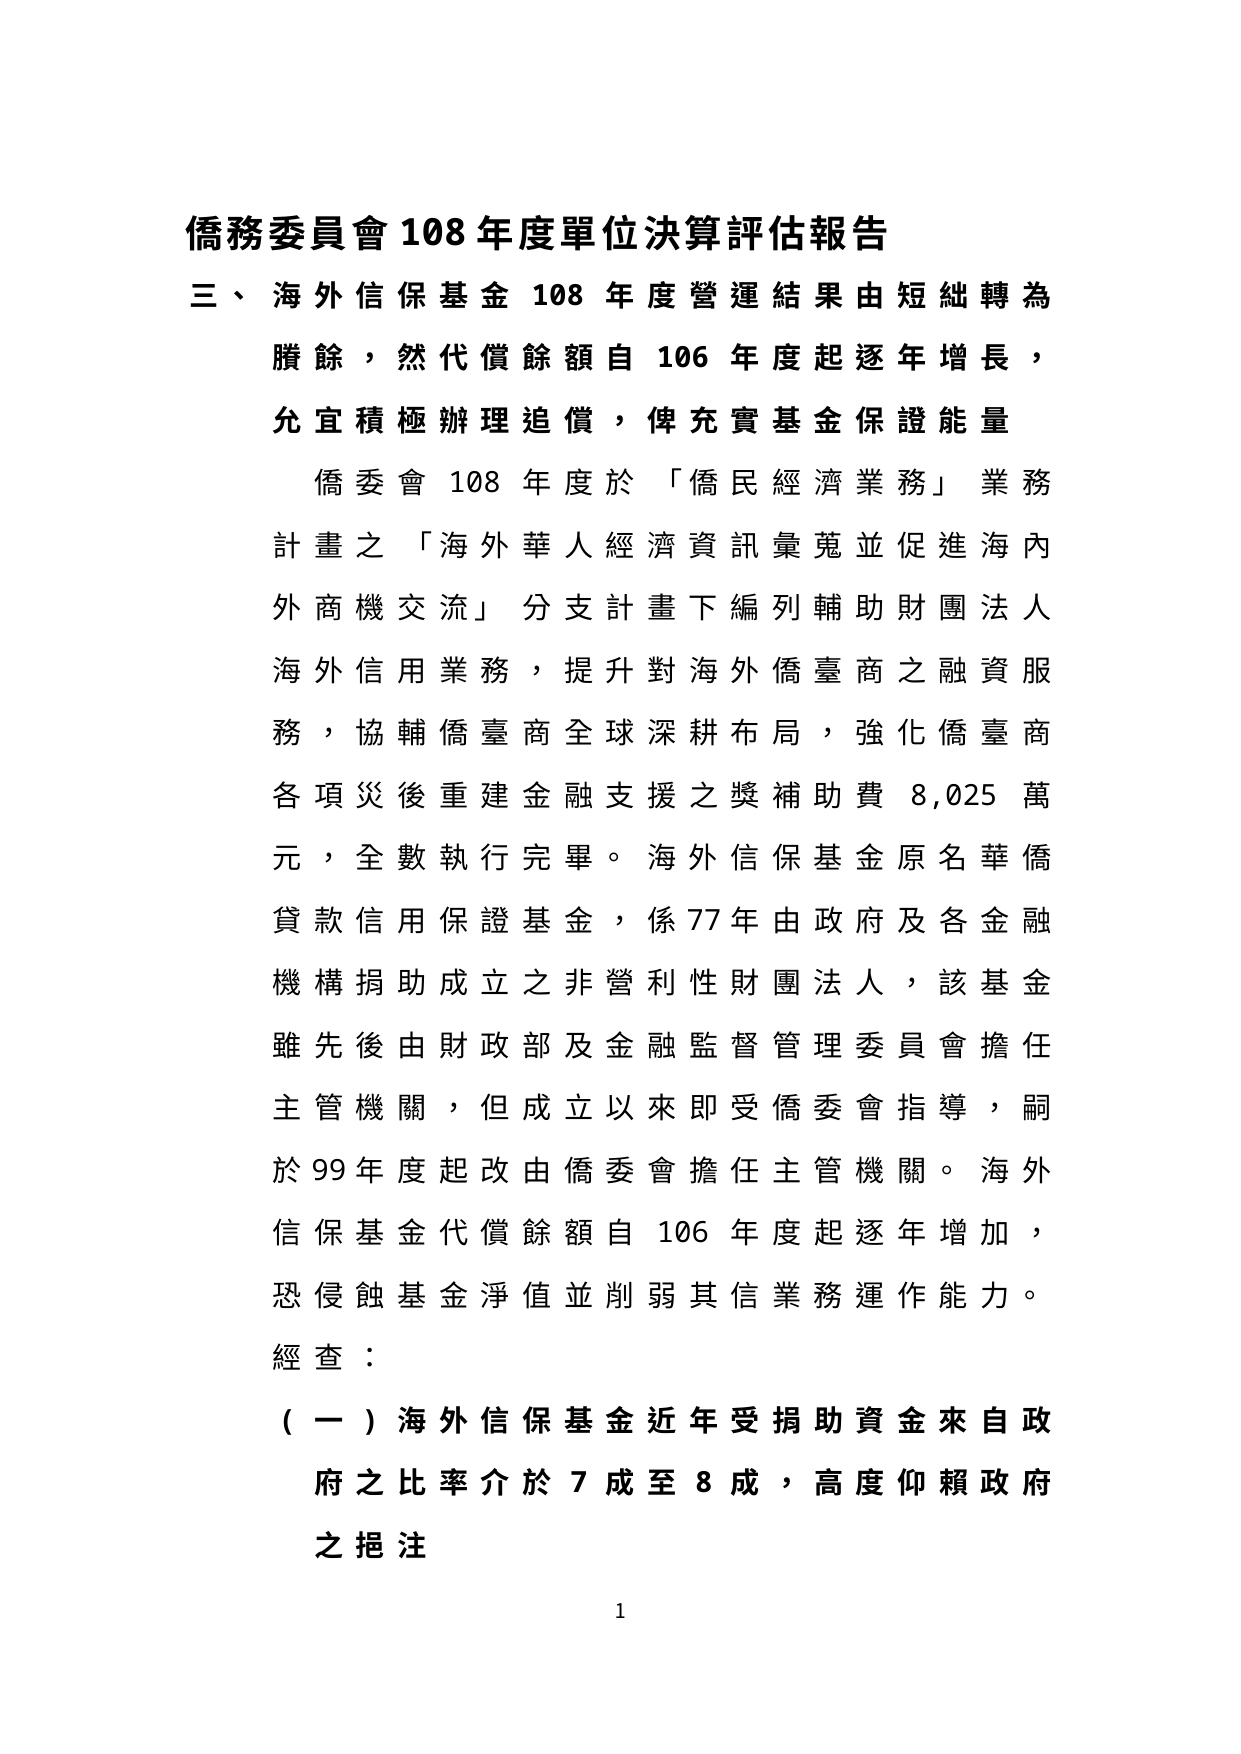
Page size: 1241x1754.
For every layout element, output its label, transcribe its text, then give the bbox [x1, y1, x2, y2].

text 三、海外信保基金108年度營運結果由短絀轉為賸餘，然代償餘額自106年度起逐年增長，允宜積極辦理追償，俾充實基金保證能量 [183, 252, 1058, 439]
text (一)海外信保基金近年受捐助資金來自政府之比率介於7成至8成，高度仰賴政府之挹注 [242, 1377, 1058, 1564]
text 僑務委員會108年度單位決算評估報告 [183, 189, 1058, 252]
text 僑委會108年度於「僑民經濟業務」業務計畫之「海外華人經濟資訊彙蒐並促進海內外商機交流」分支計畫下編列輔助財團法人海外信用業務，提升對海外僑臺商之融資服務，協輔僑臺商全球深耕布局，強化僑臺商各項災後重建金融支援之獎補助費8,025萬元，全數執行完畢。海外信保基金原名華僑貸款信用保證基金，係77年由政府及各金融機構捐助成立之非營利性財團法人，該基金雖先後由財政部及金融監督管理委員會擔任主管機關，但成立以來即受僑委會指導，嗣於99年度起改由僑委會擔任主管機關。海外信保基金代償餘額自106年度起逐年增加，恐侵蝕基金淨值並削弱其信業務運作能力。經查： [242, 439, 1058, 1377]
